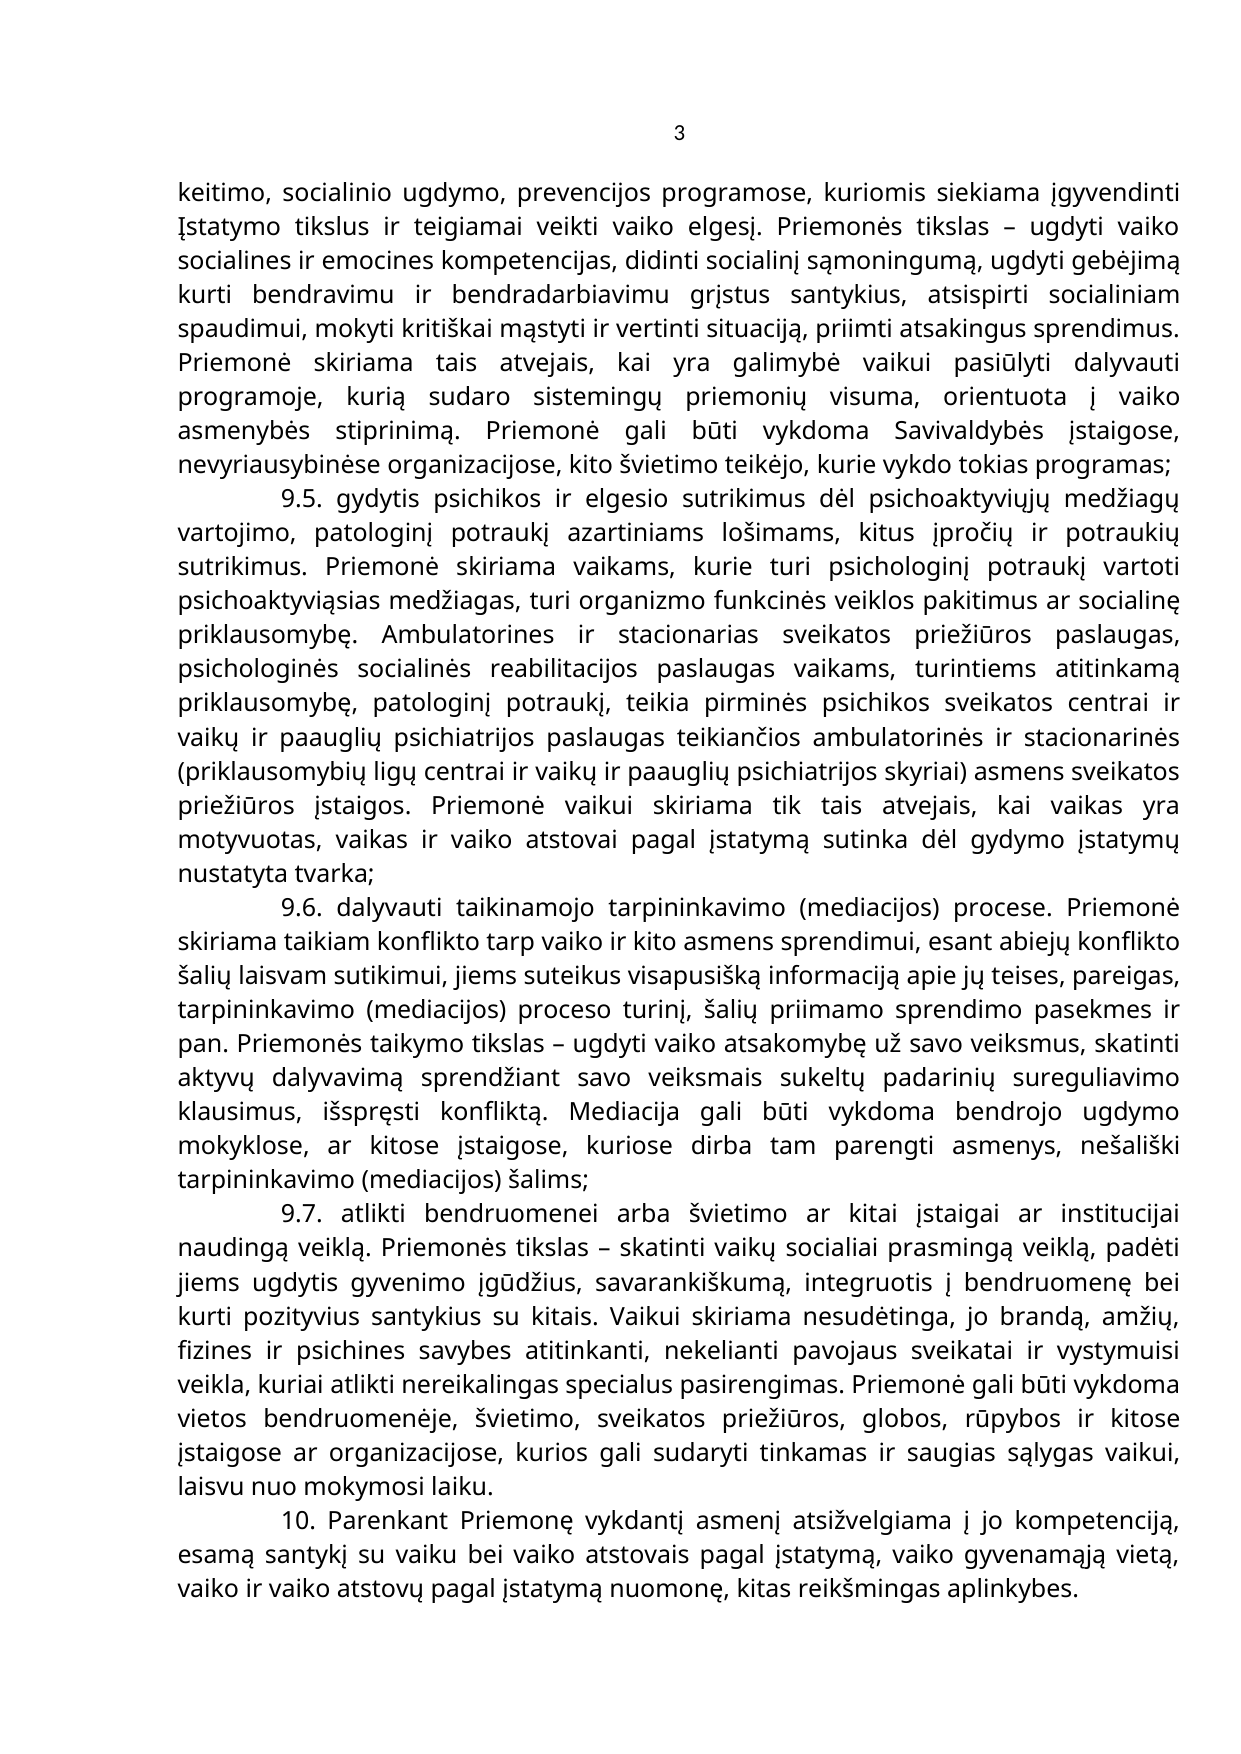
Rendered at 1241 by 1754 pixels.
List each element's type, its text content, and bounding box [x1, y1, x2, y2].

text 9.7. atlikti bendruomenei arba švietimo ar kitai įstaigai ar institucijai naudingą veiklą. Priemonės tikslas – skatinti vaikų socialiai prasmingą veiklą, padėti jiems ugdytis gyvenimo įgūdžius, savarankiškumą, integruotis į bendruomenę bei kurti pozityvius santykius su kitais. Vaikui skiriama nesudėtinga, jo brandą, amžių, fizines ir psichines savybes atitinkanti, nekelianti pavojaus sveikatai ir vystymuisi veikla, kuriai atlikti nereikalingas specialus pasirengimas. Priemonė gali būti vykdoma vietos bendruomenėje, švietimo, sveikatos priežiūros, globos, rūpybos ir kitose įstaigose ar organizacijose, kurios gali sudaryti tinkamas ir saugias sąlygas vaikui, laisvu nuo mokymosi laiku. [177, 1196, 1181, 1503]
text keitimo, socialinio ugdymo, prevencijos programose, kuriomis siekiama įgyvendinti Įstatymo tikslus ir teigiamai veikti vaiko elgesį. Priemonės tikslas – ugdyti vaiko socialines ir emocines kompetencijas, didinti socialinį sąmoningumą, ugdyti gebėjimą kurti bendravimu ir bendradarbiavimu grįstus santykius, atsispirti socialiniam spaudimui, mokyti kritiškai mąstyti ir vertinti situaciją, priimti atsakingus sprendimus. Priemonė skiriama tais atvejais, kai yra galimybė vaikui pasiūlyti dalyvauti programoje, kurią sudaro sistemingų priemonių visuma, orientuota į vaiko asmenybės stiprinimą. Priemonė gali būti vykdoma Savivaldybės įstaigose, nevyriausybinėse organizacijose, kito švietimo teikėjo, kurie vykdo tokias programas; [177, 174, 1181, 481]
text 9.6. dalyvauti taikinamojo tarpininkavimo (mediacijos) procese. Priemonė skiriama taikiam konflikto tarp vaiko ir kito asmens sprendimui, esant abiejų konflikto šalių laisvam sutikimui, jiems suteikus visapusišką informaciją apie jų teises, pareigas, tarpininkavimo (mediacijos) proceso turinį, šalių priimamo sprendimo pasekmes ir pan. Priemonės taikymo tikslas – ugdyti vaiko atsakomybę už savo veiksmus, skatinti aktyvų dalyvavimą sprendžiant savo veiksmais sukeltų padarinių sureguliavimo klausimus, išspręsti konfliktą. Mediacija gali būti vykdoma bendrojo ugdymo mokyklose, ar kitose įstaigose, kuriose dirba tam parengti asmenys, nešališki tarpininkavimo (mediacijos) šalims; [177, 889, 1181, 1196]
text 9.5. gydytis psichikos ir elgesio sutrikimus dėl psichoaktyviųjų medžiagų vartojimo, patologinį potraukį azartiniams lošimams, kitus įpročių ir potraukių sutrikimus. Priemonė skiriama vaikams, kurie turi psichologinį potraukį vartoti psichoaktyviąsias medžiagas, turi organizmo funkcinės veiklos pakitimus ar socialinę priklausomybę. Ambulatorines ir stacionarias sveikatos priežiūros paslaugas, psichologinės socialinės reabilitacijos paslaugas vaikams, turintiems atitinkamą priklausomybę, patologinį potraukį, teikia pirminės psichikos sveikatos centrai ir vaikų ir paauglių psichiatrijos paslaugas teikiančios ambulatorinės ir stacionarinės (priklausomybių ligų centrai ir vaikų ir paauglių psichiatrijos skyriai) asmens sveikatos priežiūros įstaigos. Priemonė vaikui skiriama tik tais atvejais, kai vaikas yra motyvuotas, vaikas ir vaiko atstovai pagal įstatymą sutinka dėl gydymo įstatymų nustatyta tvarka; [177, 481, 1181, 889]
text 10. Parenkant Priemonę vykdantį asmenį atsižvelgiama į jo kompetenciją, esamą santykį su vaiku bei vaiko atstovais pagal įstatymą, vaiko gyvenamąją vietą, vaiko ir vaiko atstovų pagal įstatymą nuomonę, kitas reikšmingas aplinkybes. [177, 1503, 1181, 1605]
